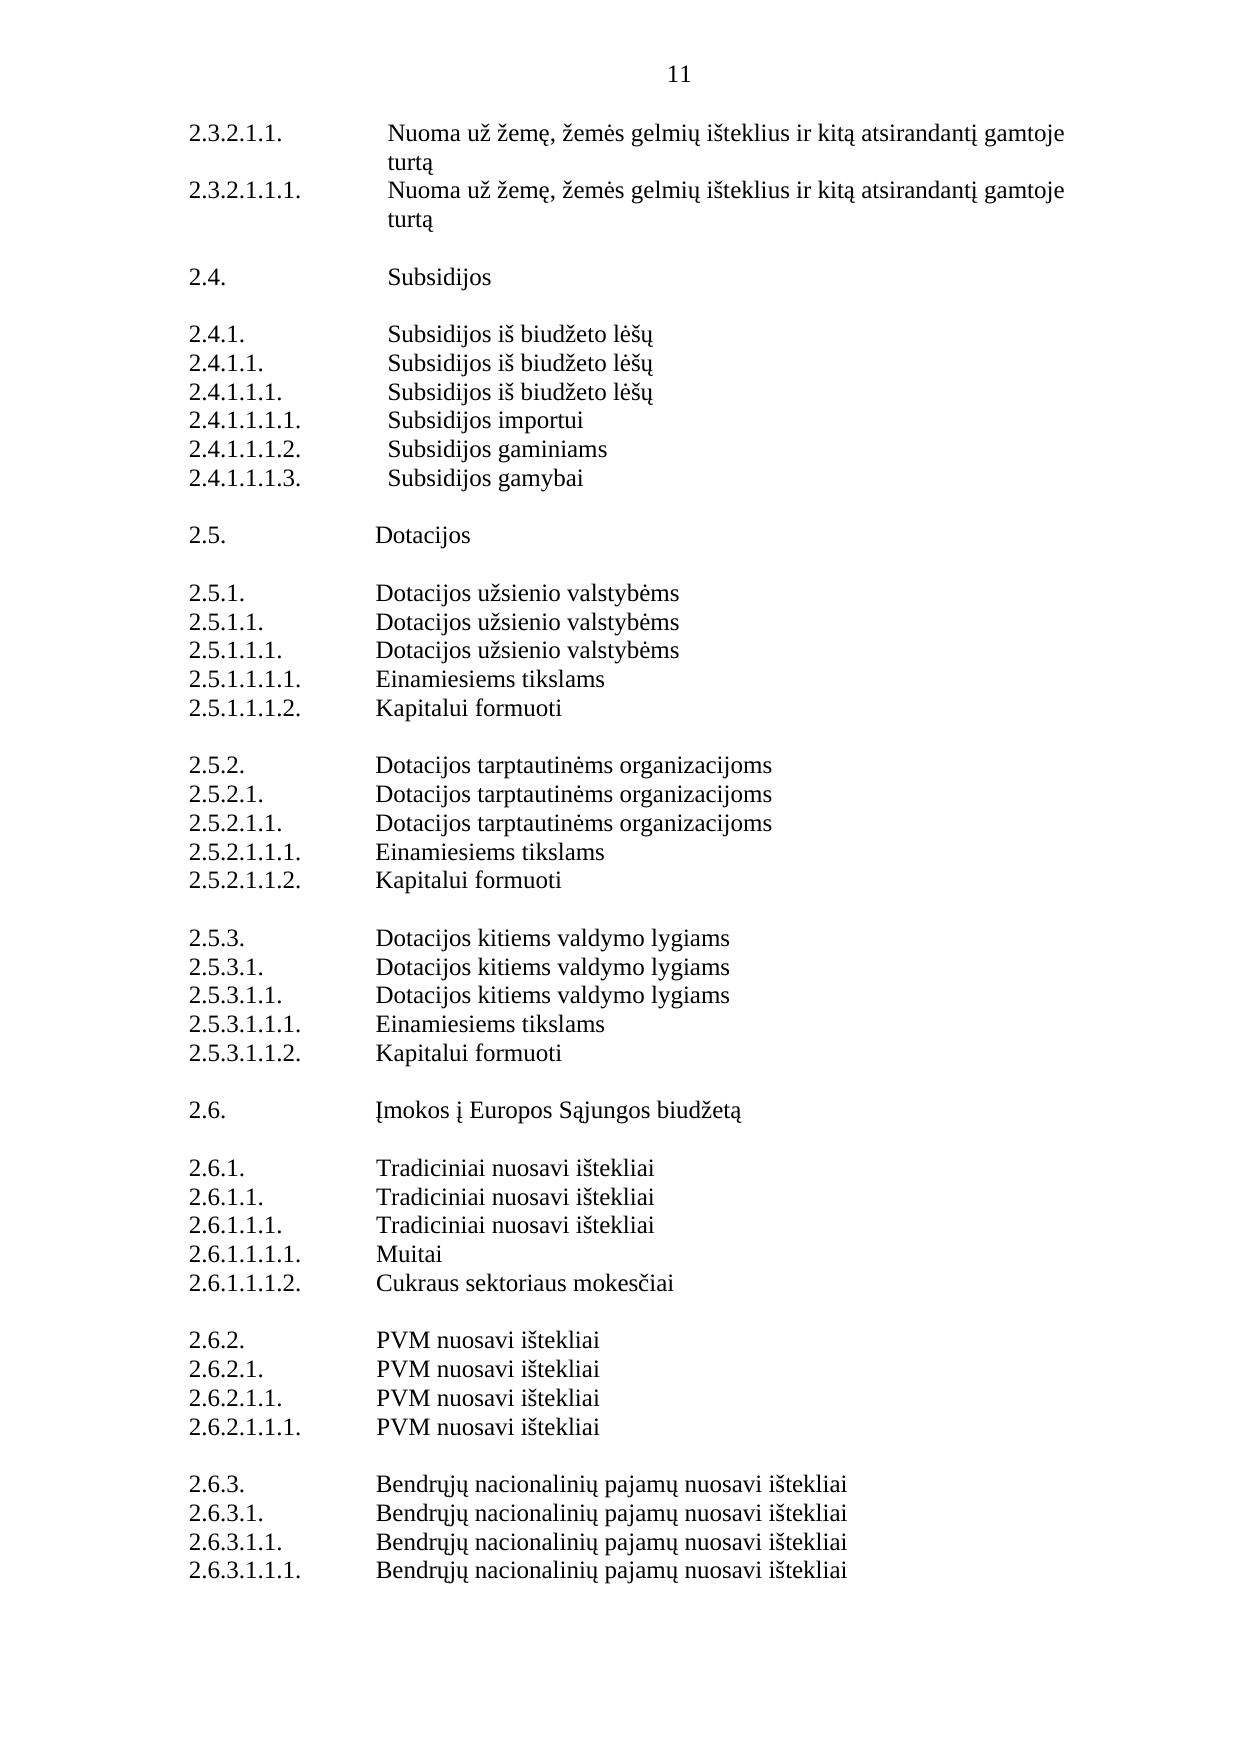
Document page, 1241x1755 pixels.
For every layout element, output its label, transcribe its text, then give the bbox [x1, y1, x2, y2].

table_cell 2.6.2.1. [177, 1354, 365, 1383]
table_cell 2.6.2.1.1. [177, 1383, 365, 1412]
table_header Bendrųjų nacionalinių pajamų nuosavi ištekliai [364, 1469, 1122, 1498]
table_cell 2.6.1.1.1.1. [177, 1239, 364, 1268]
table_header Dotacijos tarptautinėms organizacijoms [364, 751, 1122, 779]
table_cell Kapitalui formuoti [364, 866, 1122, 894]
table_cell 2.5.2.1.1.2. [177, 866, 364, 894]
table_cell 2.4.1.1.1. [177, 377, 376, 406]
table_cell 2.6.1.1.1. [177, 1211, 364, 1239]
table_cell 2.4.1.1.1.2. [177, 434, 376, 463]
table_cell Subsidijos gaminiams [376, 434, 1122, 463]
table_cell Cukraus sektoriaus mokesčiai [365, 1268, 1122, 1297]
table_cell 2.5.2.1.1. [177, 808, 364, 837]
table_cell Einamiesiems tikslams [364, 1009, 1122, 1038]
table_header 2.6.1. [177, 1153, 364, 1182]
table_header 2.6. [177, 1096, 363, 1124]
table_cell PVM nuosavi ištekliai [365, 1383, 1122, 1412]
table_cell 2.4.1.1. [177, 348, 376, 377]
table_cell Einamiesiems tikslams [364, 837, 1122, 866]
table_header Dotacijos [364, 521, 1122, 549]
table_header Dotacijos užsienio valstybėms [364, 578, 1122, 607]
table_cell 2.6.2.1.1.1. [177, 1412, 365, 1441]
table_header 2.4. [177, 262, 376, 291]
table_header Įmokos į Europos Sąjungos biudžetą [364, 1096, 1122, 1124]
table_cell 2.5.3.1.1. [177, 981, 364, 1009]
table_cell Bendrųjų nacionalinių pajamų nuosavi ištekliai [364, 1527, 1122, 1556]
table_cell Bendrųjų nacionalinių pajamų nuosavi ištekliai [364, 1498, 1122, 1527]
table_cell 2.5.2.1. [177, 779, 364, 808]
table_cell 2.5.1.1. [177, 607, 364, 636]
table_cell 2.6.1.1. [177, 1182, 364, 1211]
table_cell Nuoma už žemę, žemės gelmių išteklius ir kitą atsirandantį gamtoje turtą [376, 118, 1122, 176]
table_cell Tradiciniai nuosavi ištekliai [365, 1182, 1122, 1211]
table_header PVM nuosavi ištekliai [365, 1326, 1122, 1354]
table_cell 2.6.3.1. [177, 1498, 364, 1527]
table_cell 2.6.3.1.1.1. [177, 1556, 364, 1584]
table_cell 2.5.1.1.1. [177, 636, 364, 664]
table_cell 2.6.1.1.1.2. [177, 1268, 364, 1297]
table_cell 2.6.3.1.1. [177, 1527, 364, 1556]
table_cell Tradiciniai nuosavi ištekliai [365, 1211, 1122, 1239]
table_cell 2.5.1.1.1.1. [177, 664, 364, 693]
table_header Subsidijos [376, 262, 1122, 291]
table_cell 2.4.1.1.1.3. [177, 463, 376, 492]
table_cell Dotacijos kitiems valdymo lygiams [364, 981, 1122, 1009]
table_header Dotacijos kitiems valdymo lygiams [364, 923, 1122, 952]
table_cell 2.3.2.1.1. [177, 118, 376, 176]
table_cell Subsidijos importui [376, 406, 1122, 434]
table_cell Bendrųjų nacionalinių pajamų nuosavi ištekliai [364, 1556, 1122, 1584]
table_cell 2.5.1.1.1.2. [177, 693, 364, 722]
table_header 2.5.3. [177, 923, 364, 952]
table_cell Dotacijos užsienio valstybėms [364, 636, 1122, 664]
table_header Tradiciniai nuosavi ištekliai [365, 1153, 1122, 1182]
table_header 2.4.1. [177, 319, 376, 348]
table_cell Subsidijos iš biudžeto lėšų [376, 348, 1122, 377]
table_cell Dotacijos tarptautinėms organizacijoms [364, 808, 1122, 837]
table_header 2.5. [177, 521, 363, 549]
table_header 2.6.2. [177, 1326, 365, 1354]
table_cell Nuoma už žemę, žemės gelmių išteklius ir kitą atsirandantį gamtoje turtą [376, 176, 1122, 233]
table_cell Subsidijos iš biudžeto lėšų [376, 377, 1122, 406]
table_cell Dotacijos užsienio valstybėms [364, 607, 1122, 636]
table_cell PVM nuosavi ištekliai [365, 1412, 1122, 1441]
table_cell 2.5.3.1.1.1. [177, 1009, 364, 1038]
table_header 2.5.2. [177, 751, 364, 779]
table_cell PVM nuosavi ištekliai [365, 1354, 1122, 1383]
table_cell Subsidijos gamybai [376, 463, 1122, 492]
table_cell Muitai [365, 1239, 1122, 1268]
table_cell 2.5.3.1.1.2. [177, 1038, 364, 1067]
table_cell 2.5.3.1. [177, 952, 364, 981]
table_header 2.5.1. [177, 578, 364, 607]
table_cell 2.4.1.1.1.1. [177, 406, 376, 434]
table_cell Einamiesiems tikslams [364, 664, 1122, 693]
table_cell Dotacijos kitiems valdymo lygiams [364, 952, 1122, 981]
table_cell Kapitalui formuoti [364, 693, 1122, 722]
table_cell 2.5.2.1.1.1. [177, 837, 364, 866]
table_cell Kapitalui formuoti [364, 1038, 1122, 1067]
table_header 2.6.3. [177, 1469, 364, 1498]
table_cell Dotacijos tarptautinėms organizacijoms [364, 779, 1122, 808]
table_header Subsidijos iš biudžeto lėšų [376, 319, 1122, 348]
table_cell 2.3.2.1.1.1. [177, 176, 376, 233]
